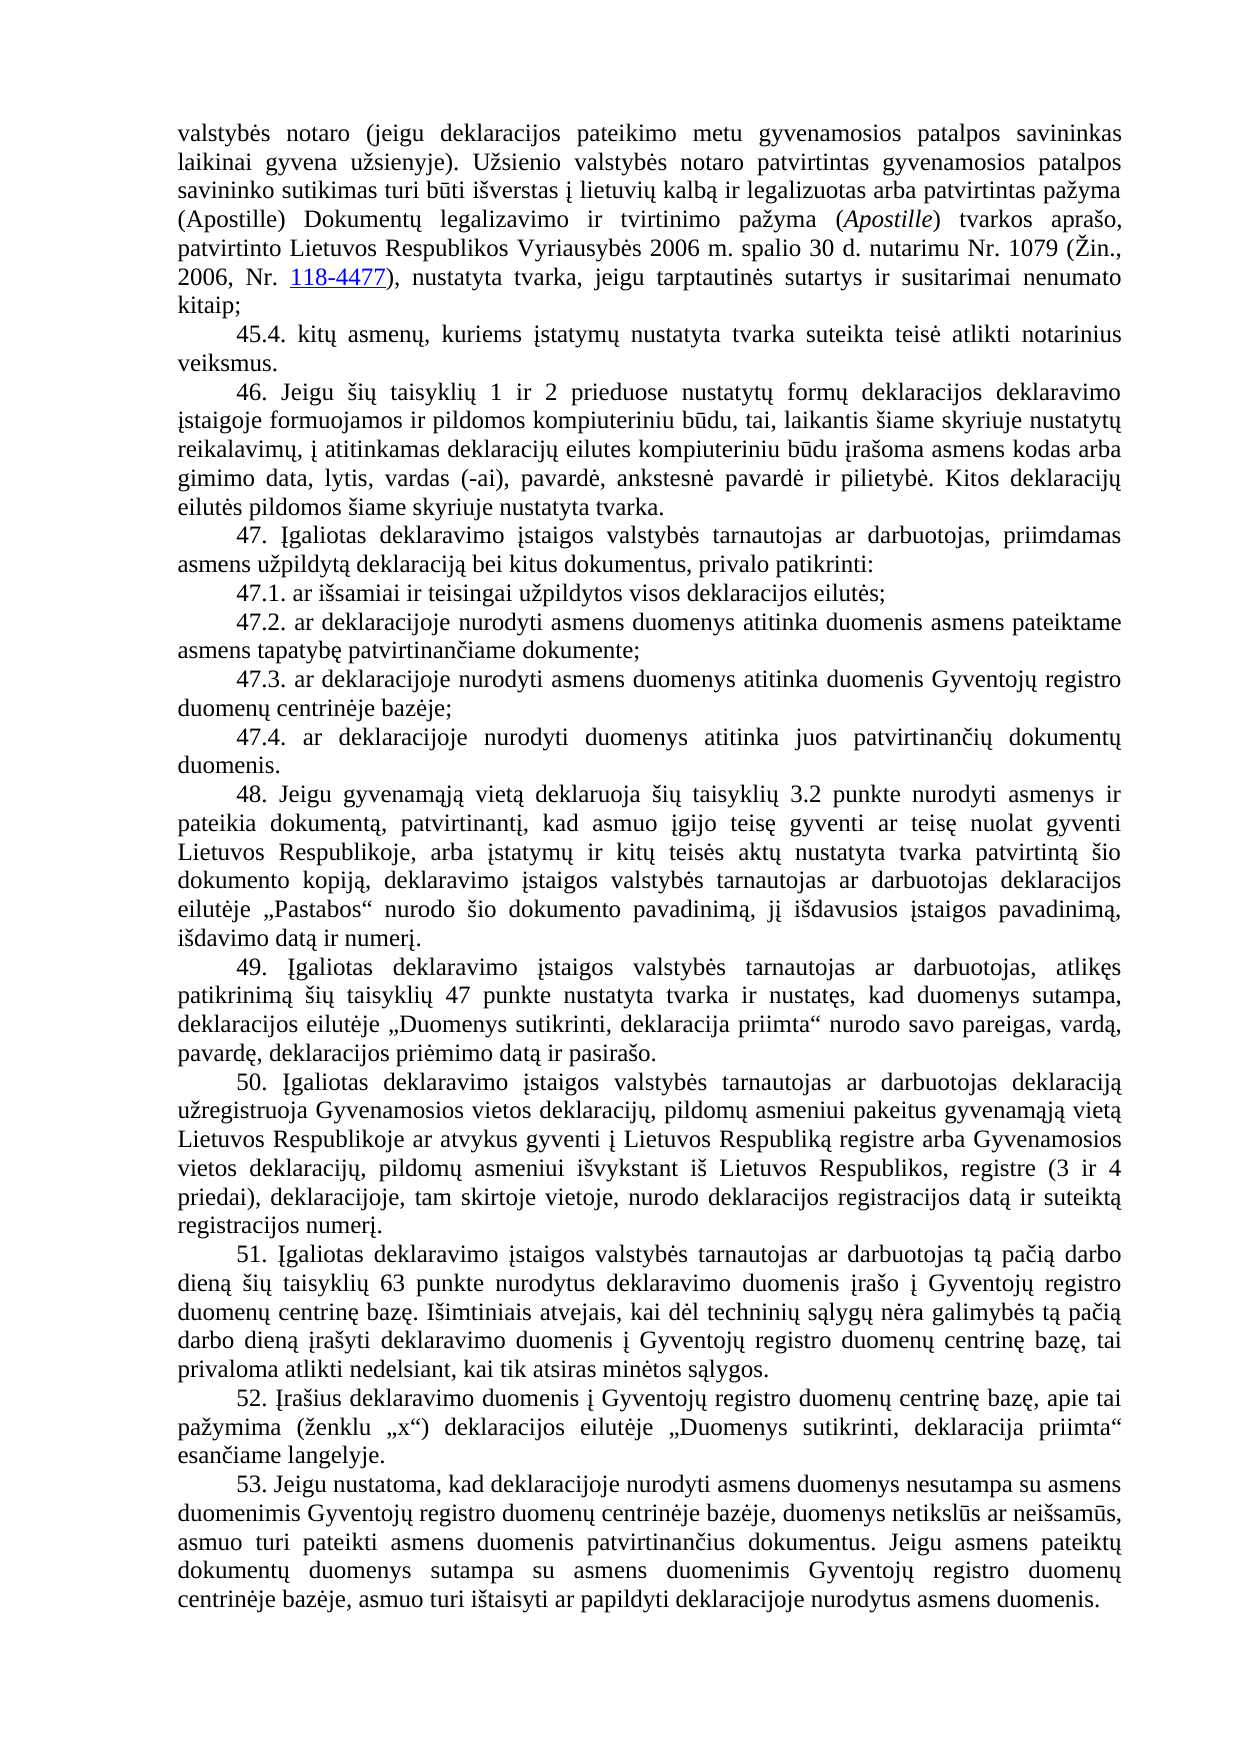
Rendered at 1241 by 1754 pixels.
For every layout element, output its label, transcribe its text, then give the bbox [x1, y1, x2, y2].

text 48. Jeigu gyvenamąją vietą deklaruoja šių taisyklių 3.2 punkte nurodyti asmenys ir pateikia dokumentą, patvirtinantį, kad asmuo įgijo teisę gyventi ar teisę nuolat gyventi Lietuvos Respublikoje, arba įstatymų ir kitų teisės aktų nustatyta tvarka patvirtintą šio dokumento kopiją, deklaravimo įstaigos valstybės tarnautojas ar darbuotojas deklaracijos eilutėje „Pastabos“ nurodo šio dokumento pavadinimą, jį išdavusios įstaigos pavadinimą, išdavimo datą ir numerį. [177, 779, 1122, 952]
text 47.1. ar išsamiai ir teisingai užpildytos visos deklaracijos eilutės; [177, 578, 1122, 607]
text 47.4. ar deklaracijoje nurodyti duomenys atitinka juos patvirtinančių dokumentų duomenis. [177, 722, 1122, 779]
text 47.3. ar deklaracijoje nurodyti asmens duomenys atitinka duomenis Gyventojų registro duomenų centrinėje bazėje; [177, 664, 1122, 722]
text 51. Įgaliotas deklaravimo įstaigos valstybės tarnautojas ar darbuotojas tą pačią darbo dieną šių taisyklių 63 punkte nurodytus deklaravimo duomenis įrašo į Gyventojų registro duomenų centrinę bazę. Išimtiniais atvejais, kai dėl techninių sąlygų nėra galimybės tą pačią darbo dieną įrašyti deklaravimo duomenis į Gyventojų registro duomenų centrinę bazę, tai privaloma atlikti nedelsiant, kai tik atsiras minėtos sąlygos. [177, 1239, 1122, 1383]
text 53. Jeigu nustatoma, kad deklaracijoje nurodyti asmens duomenys nesutampa su asmens duomenimis Gyventojų registro duomenų centrinėje bazėje, duomenys netikslūs ar neišsamūs, asmuo turi pateikti asmens duomenis patvirtinančius dokumentus. Jeigu asmens pateiktų dokumentų duomenys sutampa su asmens duomenimis Gyventojų registro duomenų centrinėje bazėje, asmuo turi ištaisyti ar papildyti deklaracijoje nurodytus asmens duomenis. [177, 1469, 1122, 1613]
text 47. Įgaliotas deklaravimo įstaigos valstybės tarnautojas ar darbuotojas, priimdamas asmens užpildytą deklaraciją bei kitus dokumentus, privalo patikrinti: [177, 521, 1122, 578]
text 45.4. kitų asmenų, kuriems įstatymų nustatyta tvarka suteikta teisė atlikti notarinius veiksmus. [177, 319, 1122, 377]
text valstybės notaro (jeigu deklaracijos pateikimo metu gyvenamosios patalpos savininkas laikinai gyvena užsienyje). Užsienio valstybės notaro patvirtintas gyvenamosios patalpos savininko sutikimas turi būti išverstas į lietuvių kalbą ir legalizuotas arba patvirtintas pažyma (Apostille) Dokumentų legalizavimo ir tvirtinimo pažyma (Apostille) tvarkos aprašo, patvirtinto Lietuvos Respublikos Vyriausybės 2006 m. spalio 30 d. nutarimu Nr. 1079 (Žin., 2006, Nr. 118-4477), nustatyta tvarka, jeigu tarptautinės sutartys ir susitarimai nenumato kitaip; [177, 118, 1122, 319]
text 46. Jeigu šių taisyklių 1 ir 2 prieduose nustatytų formų deklaracijos deklaravimo įstaigoje formuojamos ir pildomos kompiuteriniu būdu, tai, laikantis šiame skyriuje nustatytų reikalavimų, į atitinkamas deklaracijų eilutes kompiuteriniu būdu įrašoma asmens kodas arba gimimo data, lytis, vardas (-ai), pavardė, ankstesnė pavardė ir pilietybė. Kitos deklaracijų eilutės pildomos šiame skyriuje nustatyta tvarka. [177, 377, 1122, 521]
text 50. Įgaliotas deklaravimo įstaigos valstybės tarnautojas ar darbuotojas deklaraciją užregistruoja Gyvenamosios vietos deklaracijų, pildomų asmeniui pakeitus gyvenamąją vietą Lietuvos Respublikoje ar atvykus gyventi į Lietuvos Respubliką registre arba Gyvenamosios vietos deklaracijų, pildomų asmeniui išvykstant iš Lietuvos Respublikos, registre (3 ir 4 priedai), deklaracijoje, tam skirtoje vietoje, nurodo deklaracijos registracijos datą ir suteiktą registracijos numerį. [177, 1067, 1122, 1239]
text 52. Įrašius deklaravimo duomenis į Gyventojų registro duomenų centrinę bazę, apie tai pažymima (ženklu „x“) deklaracijos eilutėje „Duomenys sutikrinti, deklaracija priimta“ esančiame langelyje. [177, 1383, 1122, 1469]
text 49. Įgaliotas deklaravimo įstaigos valstybės tarnautojas ar darbuotojas, atlikęs patikrinimą šių taisyklių 47 punkte nustatyta tvarka ir nustatęs, kad duomenys sutampa, deklaracijos eilutėje „Duomenys sutikrinti, deklaracija priimta“ nurodo savo pareigas, vardą, pavardę, deklaracijos priėmimo datą ir pasirašo. [177, 952, 1122, 1067]
text 47.2. ar deklaracijoje nurodyti asmens duomenys atitinka duomenis asmens pateiktame asmens tapatybę patvirtinančiame dokumente; [177, 607, 1122, 664]
